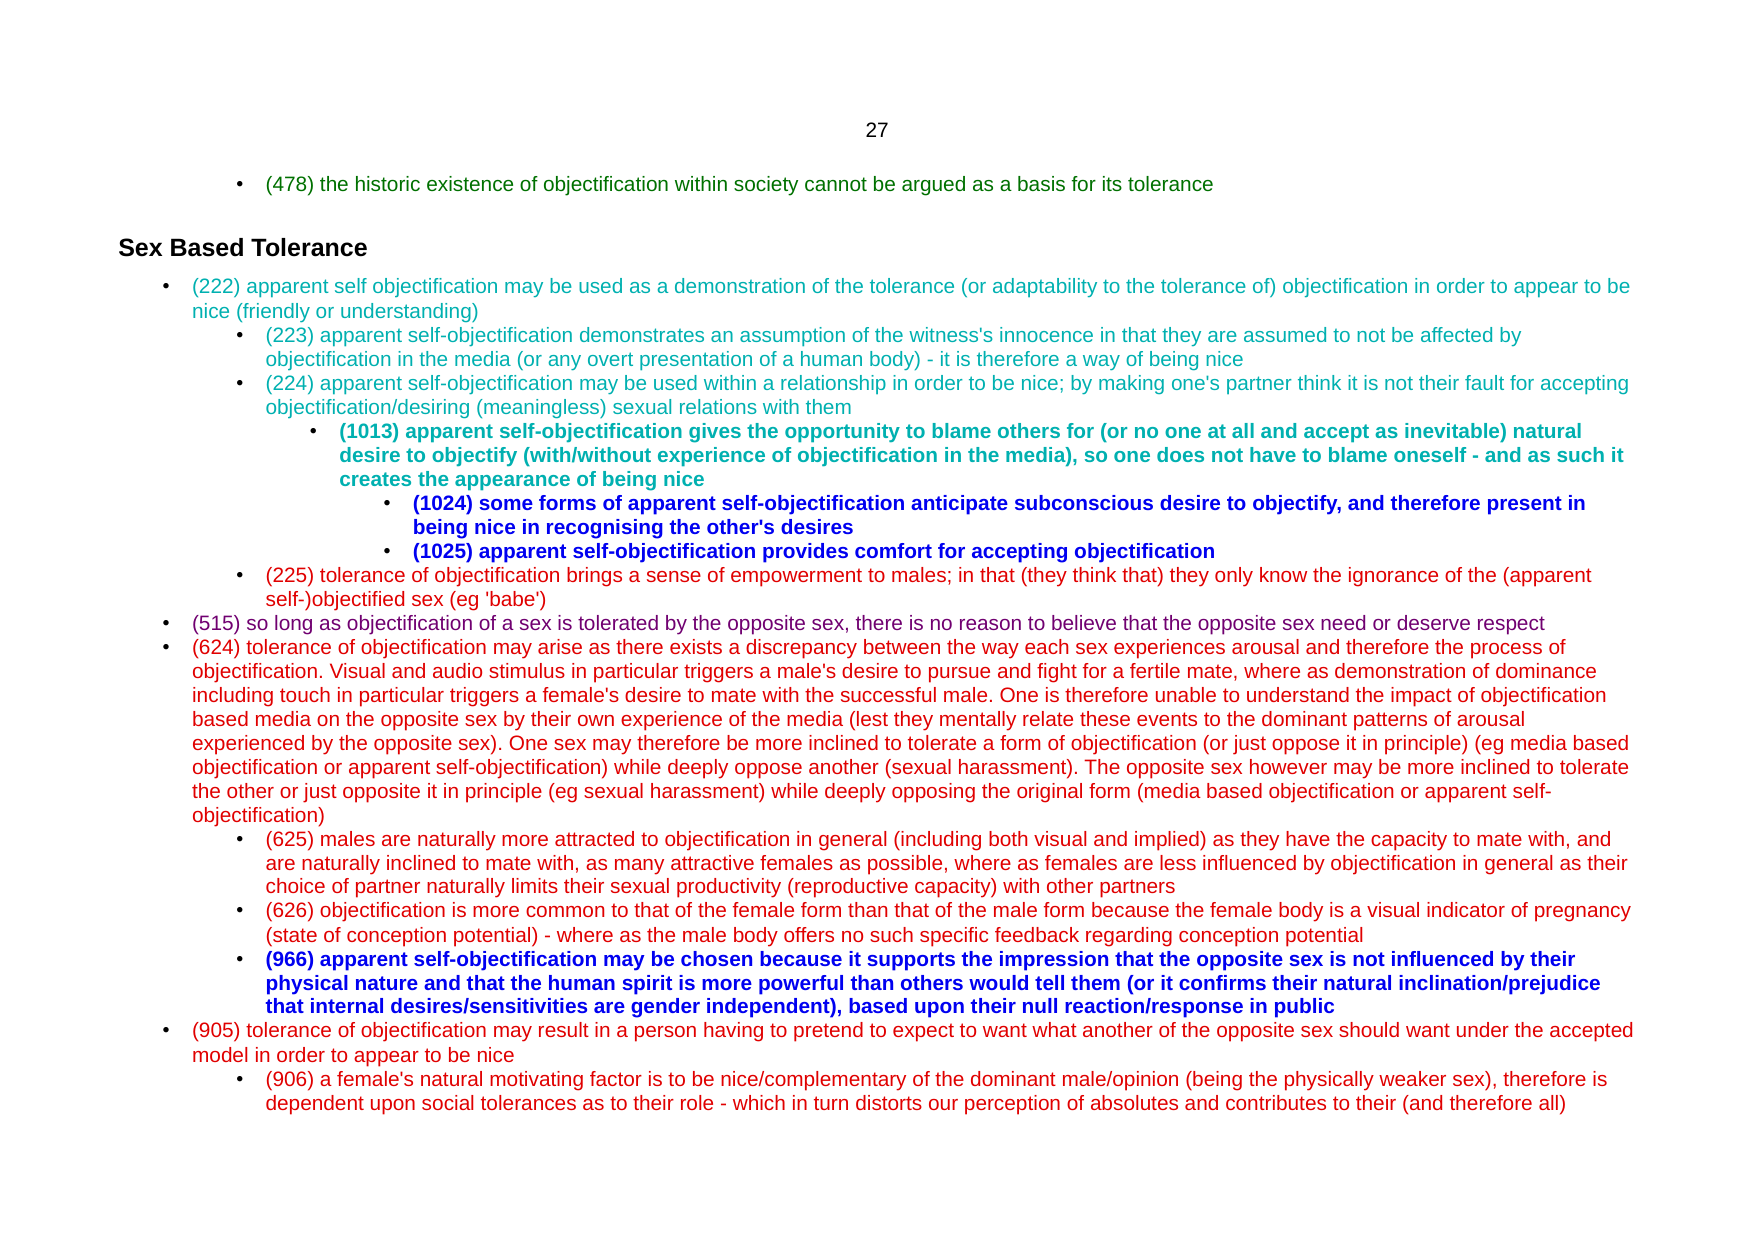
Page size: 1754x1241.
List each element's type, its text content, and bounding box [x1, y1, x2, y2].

list (966) apparent self-objectification may be chosen because it supports the impression that the opposite sex is not influenced by their physical nature and that the human spirit is more powerful than others would tell them (or it confirms their natural inclination/prejudice that internal desires/sensitivities are gender independent), based upon their null reaction/response in public [236, 946, 1636, 1018]
list (225) tolerance of objectification brings a sense of empowerment to males; in that (they think that) they only know the ignorance of the (apparent self-)objectified sex (eg 'babe') [236, 562, 1636, 611]
list (515) so long as objectification of a sex is tolerated by the opposite sex, there is no reason to believe that the opposite sex need or deserve respect [162, 611, 1636, 634]
list (478) the historic existence of objectification within society cannot be argued as a basis for its tolerance [236, 172, 1636, 196]
list (624) tolerance of objectification may arise as there exists a discrepancy between the way each sex experiences arousal and therefore the process of objectification. Visual and audio stimulus in particular triggers a male's desire to pursue and fight for a fertile mate, where as demonstration of dominance including touch in particular triggers a female's desire to mate with the successful male. One is therefore unable to understand the impact of objectification based media on the opposite sex by their own experience of the media (lest they mentally relate these events to the dominant patterns of arousal experienced by the opposite sex). One sex may therefore be more inclined to tolerate a form of objectification (or just oppose it in principle) (eg media based objectification or apparent self-objectification) while deeply oppose another (sexual harassment). The opposite sex however may be more inclined to tolerate the other or just opposite it in principle (eg sexual harassment) while deeply opposing the original form (media based objectification or apparent self-objectification) [162, 634, 1636, 826]
list (222) apparent self objectification may be used as a demonstration of the tolerance (or adaptability to the tolerance of) objectification in order to appear to be nice (friendly or understanding) [162, 274, 1636, 322]
list (626) objectification is more common to that of the female form than that of the male form because the female body is a visual indicator of pregnancy (state of conception potential) - where as the male body offers no such specific feedback regarding conception potential [236, 898, 1636, 946]
list (1025) apparent self-objectification provides comfort for accepting objectification [383, 538, 1636, 562]
list (224) apparent self-objectification may be used within a relationship in order to be nice; by making one's partner think it is not their fault for accepting objectification/desiring (meaningless) sexual relations with them [236, 370, 1636, 418]
list (625) males are naturally more attracted to objectification in general (including both visual and implied) as they have the capacity to mate with, and are naturally inclined to mate with, as many attractive females as possible, where as females are less influenced by objectification in general as their choice of partner naturally limits their sexual productivity (reproductive capacity) with other partners [236, 826, 1636, 898]
list (1013) apparent self-objectification gives the opportunity to blame others for (or no one at all and accept as inevitable) natural desire to objectify (with/without experience of objectification in the media), so one does not have to blame oneself - and as such it creates the appearance of being nice [309, 418, 1636, 490]
list (905) tolerance of objectification may result in a person having to pretend to expect to want what another of the opposite sex should want under the accepted model in order to appear to be nice [162, 1018, 1636, 1066]
subtitle Sex Based Tolerance [118, 233, 1636, 262]
list (1024) some forms of apparent self-objectification anticipate subconscious desire to objectify, and therefore present in being nice in recognising the other's desires [383, 490, 1636, 538]
list (223) apparent self-objectification demonstrates an assumption of the witness's innocence in that they are assumed to not be affected by objectification in the media (or any overt presentation of a human body) - it is therefore a way of being nice [236, 322, 1636, 370]
list (906) a female's natural motivating factor is to be nice/complementary of the dominant male/opinion (being the physically weaker sex), therefore is dependent upon social tolerances as to their role - which in turn distorts our perception of absolutes and contributes to their (and therefore all) [236, 1066, 1636, 1114]
